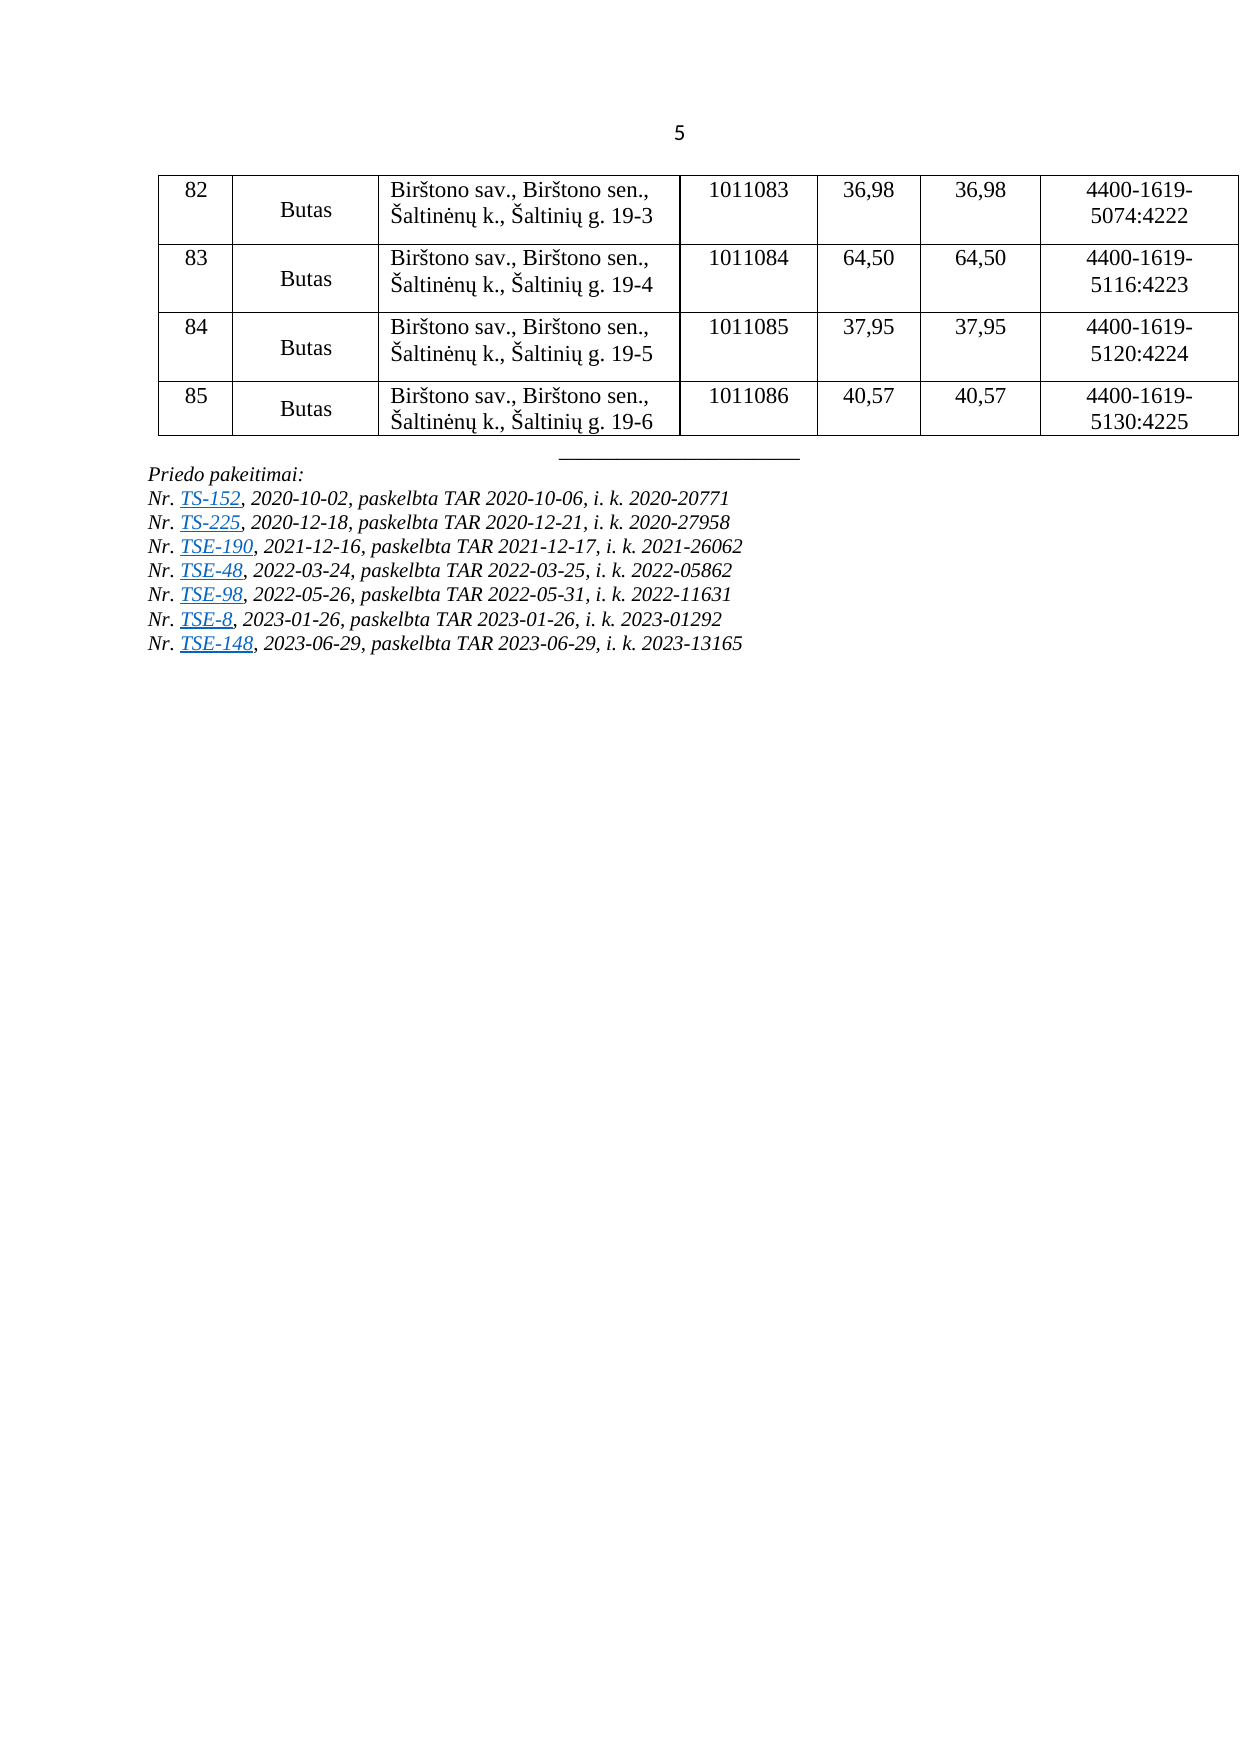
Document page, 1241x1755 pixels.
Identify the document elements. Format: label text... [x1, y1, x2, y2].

table_cell Butas [233, 245, 378, 312]
table_cell Butas [233, 382, 378, 435]
table_cell Birštono sav., Birštono sen., Šaltinėnų k., Šaltinių g. 19-5 [379, 313, 679, 381]
text Nr. TS-152, 2020-10-02, paskelbta TAR 2020-10-06, i. k. 2020-20771 [148, 486, 1211, 510]
table_cell 83 [159, 245, 232, 312]
table_cell 37,95 [921, 313, 1040, 381]
text Nr. TSE-8, 2023-01-26, paskelbta TAR 2023-01-26, i. k. 2023-01292 [148, 606, 1211, 631]
table_cell 1011086 [681, 382, 817, 435]
text Priedo pakeitimai: [148, 462, 1211, 486]
table_cell 4400-1619-5074:4222 [1041, 176, 1238, 243]
table_cell Butas [233, 176, 378, 243]
text Nr. TSE-98, 2022-05-26, paskelbta TAR 2022-05-31, i. k. 2022-11631 [148, 582, 1211, 606]
table_cell 37,95 [818, 313, 920, 381]
table_cell 40,57 [818, 382, 920, 435]
text _____________________ [148, 436, 1211, 462]
text Nr. TSE-148, 2023-06-29, paskelbta TAR 2023-06-29, i. k. 2023-13165 [148, 631, 1211, 654]
table_cell 1011084 [681, 245, 817, 312]
table_cell Birštono sav., Birštono sen., Šaltinėnų k., Šaltinių g. 19-6 [379, 382, 679, 435]
table_cell 36,98 [818, 176, 920, 243]
table_cell 1011083 [681, 176, 817, 243]
table_cell 64,50 [818, 245, 920, 312]
text Nr. TSE-190, 2021-12-16, paskelbta TAR 2021-12-17, i. k. 2021-26062 [148, 534, 1211, 558]
table_cell 1011085 [681, 313, 817, 381]
text Nr. TSE-48, 2022-03-24, paskelbta TAR 2022-03-25, i. k. 2022-05862 [148, 558, 1211, 582]
table_cell 36,98 [921, 176, 1040, 243]
table_cell 82 [159, 176, 232, 243]
table_cell 84 [159, 313, 232, 381]
table_cell Birštono sav., Birštono sen., Šaltinėnų k., Šaltinių g. 19-4 [379, 245, 679, 312]
table_cell 4400-1619-5120:4224 [1041, 313, 1238, 381]
table_cell 4400-1619-5116:4223 [1041, 245, 1238, 312]
table_cell 85 [159, 382, 232, 435]
table_cell 64,50 [921, 245, 1040, 312]
table_cell Butas [233, 313, 378, 381]
table_cell Birštono sav., Birštono sen., Šaltinėnų k., Šaltinių g. 19-3 [379, 176, 679, 243]
table_cell 4400-1619-5130:4225 [1041, 382, 1238, 435]
text Nr. TS-225, 2020-12-18, paskelbta TAR 2020-12-21, i. k. 2020-27958 [148, 510, 1211, 534]
table_cell 40,57 [921, 382, 1040, 435]
